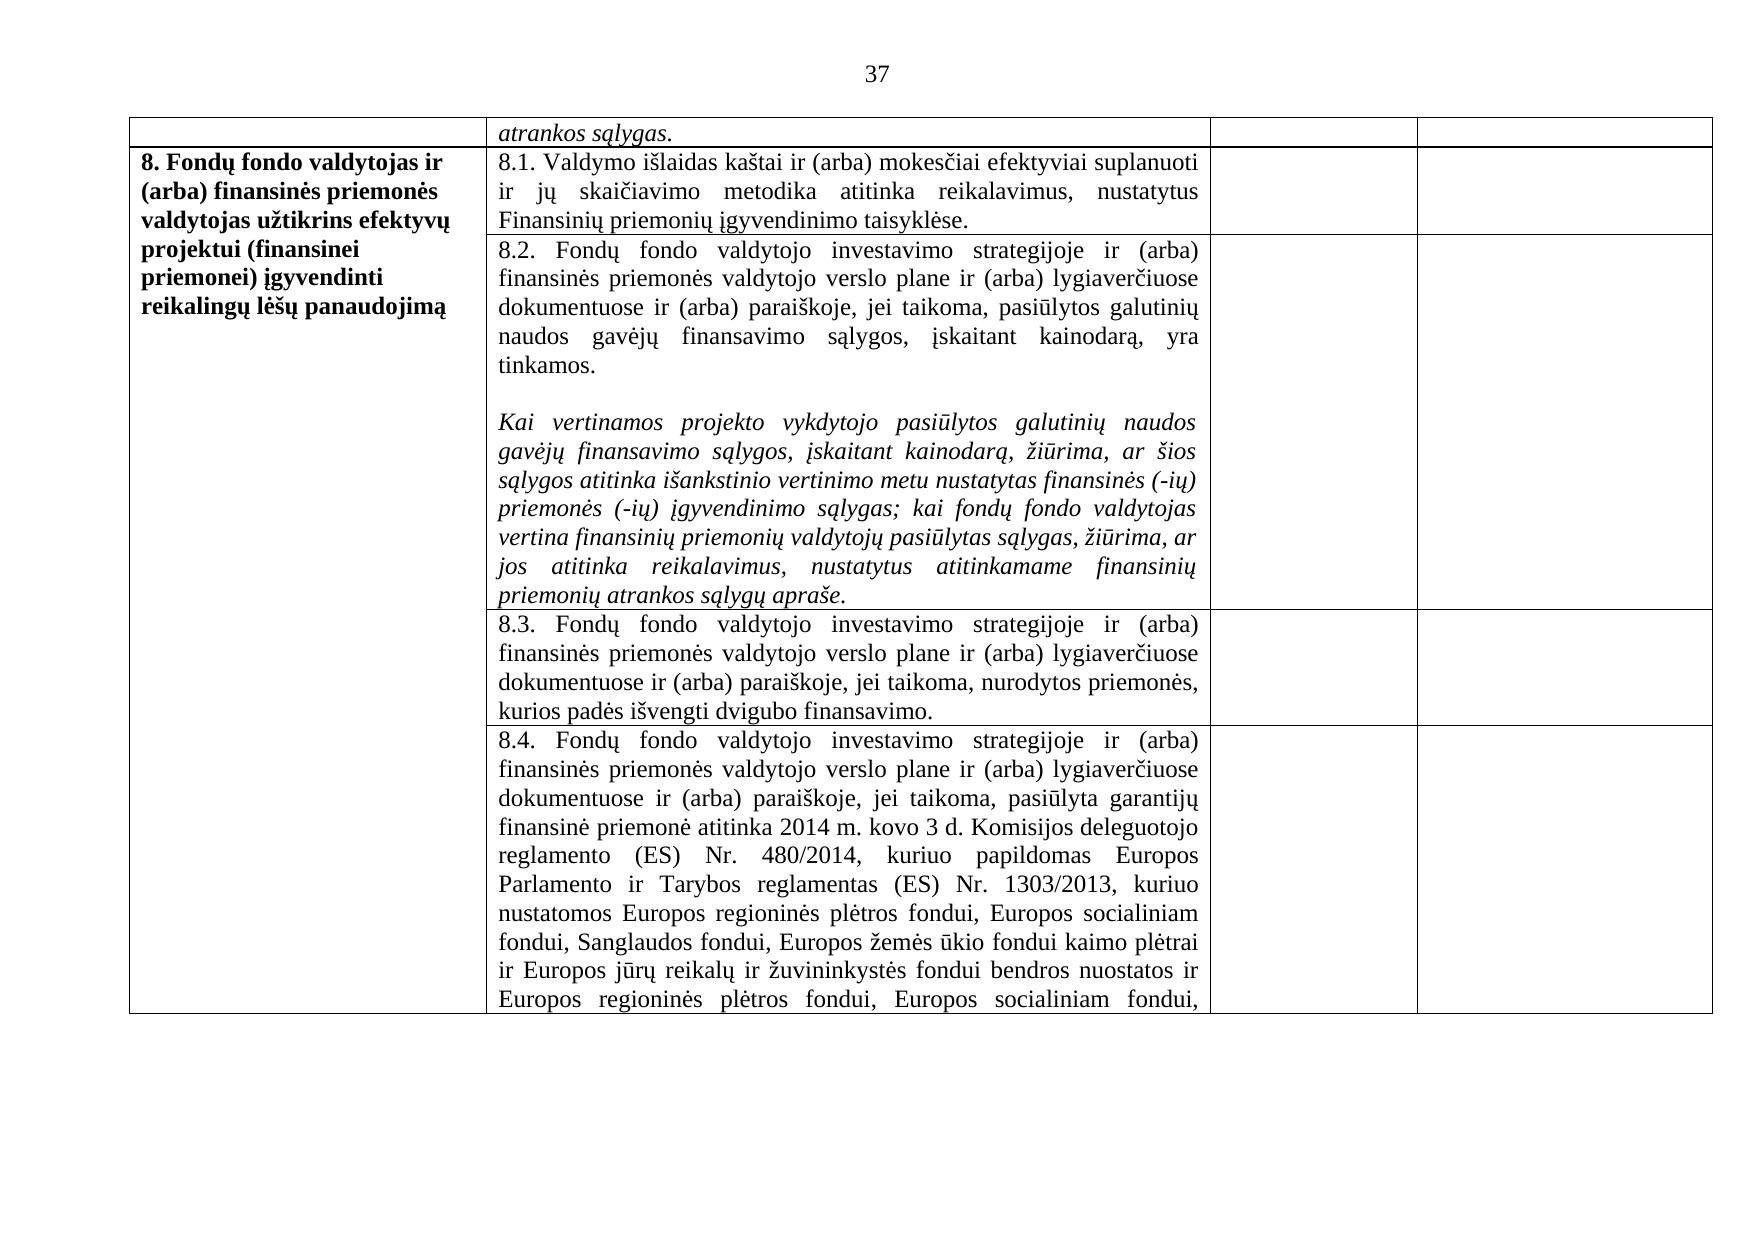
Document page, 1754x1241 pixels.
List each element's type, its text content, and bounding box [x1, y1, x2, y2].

table_cell [1418, 148, 1712, 234]
table_cell [1418, 235, 1712, 608]
table_cell [1211, 148, 1417, 234]
table_cell 8.1. Valdymo išlaidas kaštai ir (arba) mokesčiai efektyviai suplanuoti ir jų skaičiavimo metodika atitinka reikalavimus, nustatytus Finansinių priemonių įgyvendinimo taisyklėse. [487, 148, 1210, 234]
table_cell 8. Fondų fondo valdytojas ir (arba) finansinės priemonės valdytojas užtikrins efektyvų projektui (finansinei priemonei) įgyvendinti reikalingų lėšų panaudojimą [130, 148, 486, 1013]
table_cell 8.3. Fondų fondo valdytojo investavimo strategijoje ir (arba) finansinės priemonės valdytojo verslo plane ir (arba) lygiaverčiuose dokumentuose ir (arba) paraiškoje, jei taikoma, nurodytos priemonės, kurios padės išvengti dvigubo finansavimo. [487, 610, 1210, 724]
table_cell [1418, 726, 1712, 1013]
table_cell [130, 118, 486, 146]
table_cell [1418, 118, 1712, 146]
table_cell [1211, 118, 1417, 146]
table_cell [1211, 235, 1417, 608]
table_cell 8.2. Fondų fondo valdytojo investavimo strategijoje ir (arba) finansinės priemonės valdytojo verslo plane ir (arba) lygiaverčiuose dokumentuose ir (arba) paraiškoje, jei taikoma, pasiūlytos galutinių naudos gavėjų finansavimo sąlygos, įskaitant kainodarą, yra tinkamos. Kai vertinamos projekto vykdytojo pasiūlytos galutinių naudos gavėjų finansavimo sąlygos, įskaitant kainodarą, žiūrima, ar šios sąlygos atitinka išankstinio vertinimo metu nustatytas finansinės (-ių) priemonės (-ių) įgyvendinimo sąlygas; kai fondų fondo valdytojas vertina finansinių priemonių valdytojų pasiūlytas sąlygas, žiūrima, ar jos atitinka reikalavimus, nustatytus atitinkamame finansinių priemonių atrankos sąlygų apraše. [487, 235, 1210, 608]
table_cell atrankos sąlygas. [487, 118, 1210, 146]
table_cell [1418, 610, 1712, 724]
table_cell [1211, 610, 1417, 724]
table_cell [1211, 726, 1417, 1013]
table_cell 8.4. Fondų fondo valdytojo investavimo strategijoje ir (arba) finansinės priemonės valdytojo verslo plane ir (arba) lygiaverčiuose dokumentuose ir (arba) paraiškoje, jei taikoma, pasiūlyta garantijų finansinė priemonė atitinka 2014 m. kovo 3 d. Komisijos deleguotojo reglamento (ES) Nr. 480/2014, kuriuo papildomas Europos Parlamento ir Tarybos reglamentas (ES) Nr. 1303/2013, kuriuo nustatomos Europos regioninės plėtros fondui, Europos socialiniam fondui, Sanglaudos fondui, Europos žemės ūkio fondui kaimo plėtrai ir Europos jūrų reikalų ir žuvininkystės fondui bendros nuostatos ir Europos regioninės plėtros fondui, Europos socialiniam fondui, [487, 726, 1210, 1013]
